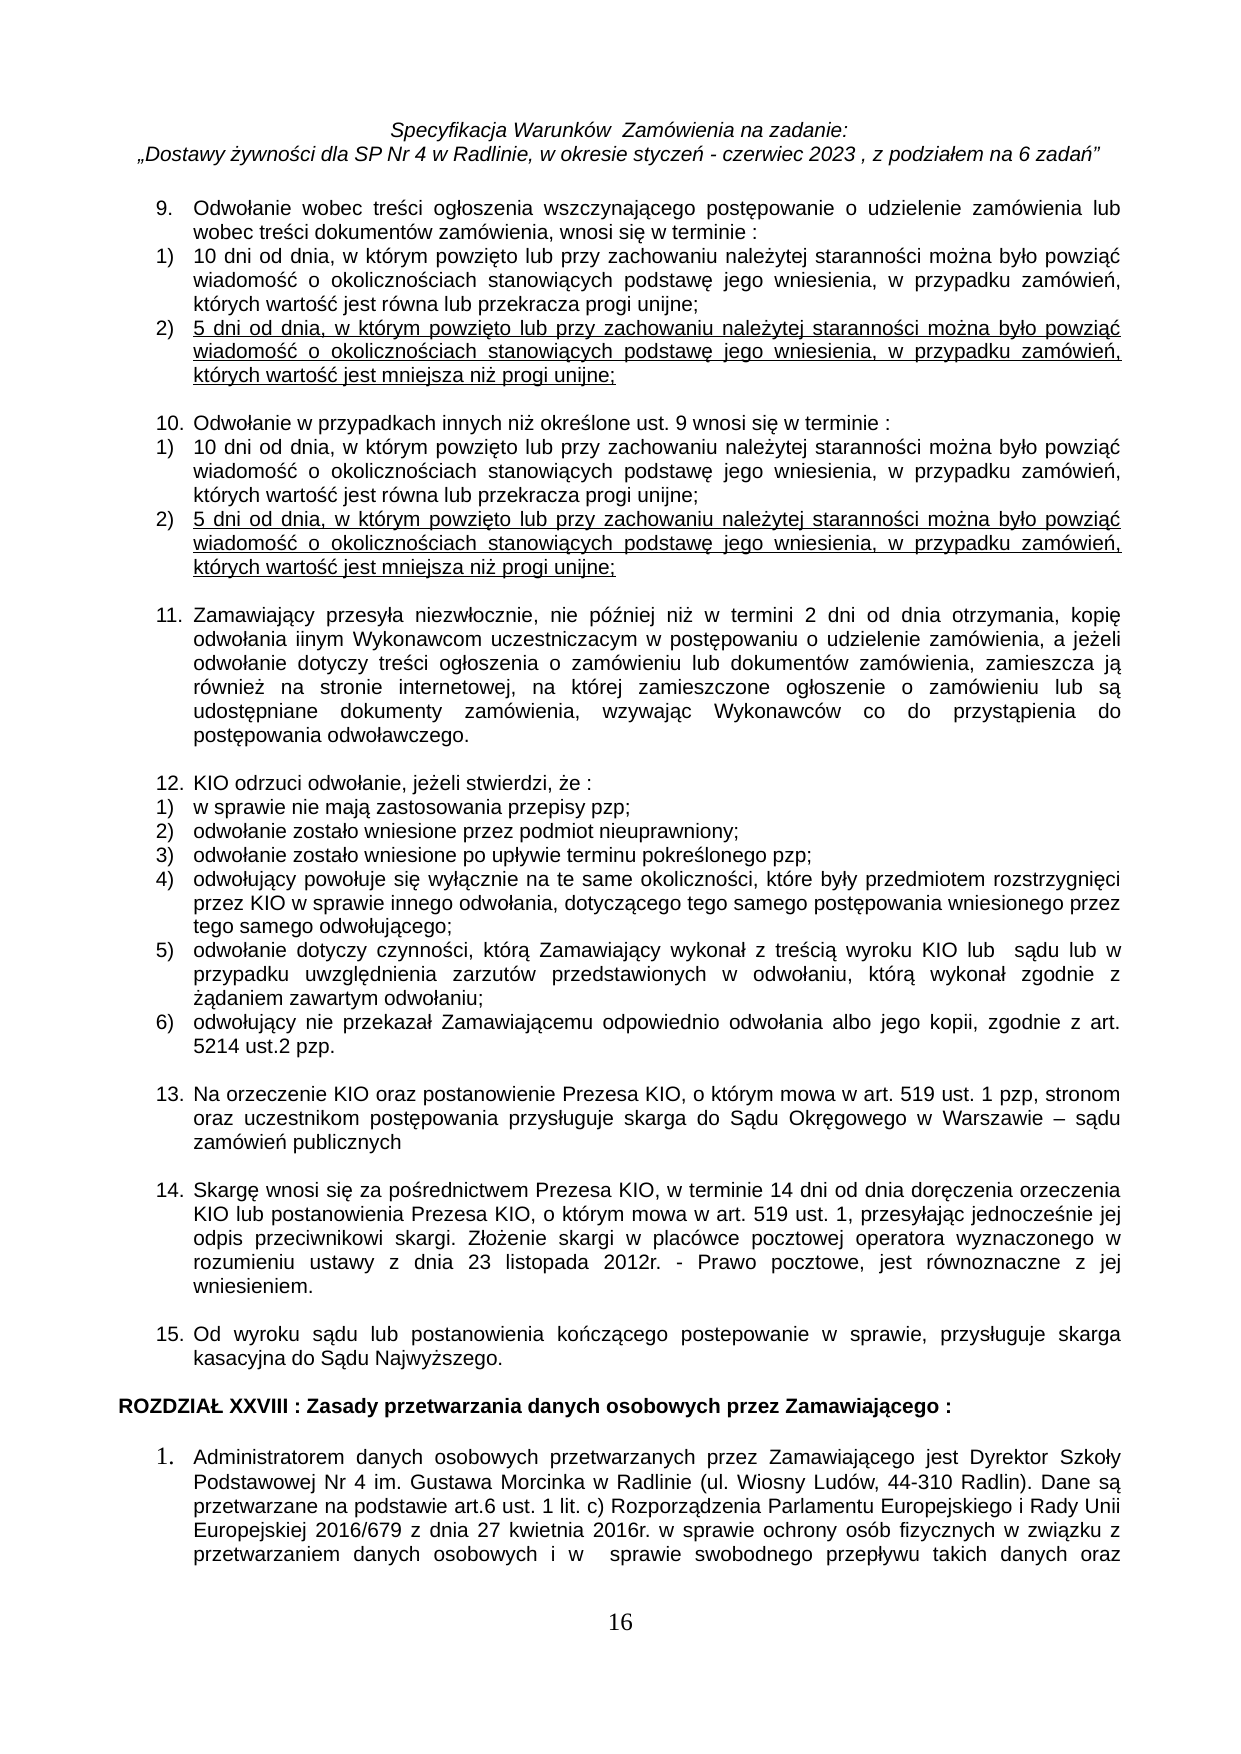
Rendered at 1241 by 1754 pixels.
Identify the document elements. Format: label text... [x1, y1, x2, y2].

list Odwołanie w przypadkach innych niż określone ust. 9 wnosi się w terminie : [156, 411, 1122, 435]
list odwołanie zostało wniesione po upływie terminu pokreślonego pzp; [156, 842, 1122, 866]
list 5 dni od dnia, w którym powzięto lub przy zachowaniu należytej staranności można było powziąć wiadomość o okolicznościach stanowiących podstawę jego wniesienia, w przypadku zamówień, których wartość jest mniejsza niż progi unijne; [156, 507, 1122, 579]
list Na orzeczenie KIO oraz postanowienie Prezesa KIO, o którym mowa w art. 519 ust. 1 pzp, stronom oraz uczestnikom postępowania przysługuje skarga do Sądu Okręgowego w Warszawie – sądu zamówień publicznych [156, 1082, 1122, 1154]
list Administratorem danych osobowych przetwarzanych przez Zamawiającego jest Dyrektor Szkoły Podstawowej Nr 4 im. Gustawa Morcinka w Radlinie (ul. Wiosny Ludów, 44-310 Radlin). Dane są przetwarzane na podstawie art.6 ust. 1 lit. c) Rozporządzenia Parlamentu Europejskiego i Rady Unii Europejskiej 2016/679 z dnia 27 kwietnia 2016r. w sprawie ochrony osób fizycznych w związku z przetwarzaniem danych osobowych i w sprawie swobodnego przepływu takich danych oraz [156, 1441, 1122, 1566]
list odwołanie zostało wniesione przez podmiot nieuprawniony; [156, 818, 1122, 842]
list 5 dni od dnia, w którym powzięto lub przy zachowaniu należytej staranności można było powziąć wiadomość o okolicznościach stanowiących podstawę jego wniesienia, w przypadku zamówień, których wartość jest mniejsza niż progi unijne; [156, 315, 1122, 387]
list odwołujący nie przekazał Zamawiającemu odpowiednio odwołania albo jego kopii, zgodnie z art. 5214 ust.2 pzp. [156, 1010, 1122, 1058]
list Od wyroku sądu lub postanowienia kończącego postepowanie w sprawie, przysługuje skarga kasacyjna do Sądu Najwyższego. [156, 1322, 1122, 1369]
text ROZDZIAŁ XXVIII : Zasady przetwarzania danych osobowych przez Zamawiającego : [118, 1393, 1122, 1417]
list KIO odrzuci odwołanie, jeżeli stwierdzi, że : [156, 771, 1122, 794]
list Skargę wnosi się za pośrednictwem Prezesa KIO, w terminie 14 dni od dnia doręczenia orzeczenia KIO lub postanowienia Prezesa KIO, o którym mowa w art. 519 ust. 1, przesyłając jednocześnie jej odpis przeciwnikowi skargi. Złożenie skargi w placówce pocztowej operatora wyznaczonego w rozumieniu ustawy z dnia 23 listopada 2012r. - Prawo pocztowe, jest równoznaczne z jej wniesieniem. [156, 1178, 1122, 1298]
list odwołanie dotyczy czynności, którą Zamawiający wykonał z treścią wyroku KIO lub sądu lub w przypadku uwzględnienia zarzutów przedstawionych w odwołaniu, którą wykonał zgodnie z żądaniem zawartym odwołaniu; [156, 938, 1122, 1010]
list 10 dni od dnia, w którym powzięto lub przy zachowaniu należytej staranności można było powziąć wiadomość o okolicznościach stanowiących podstawę jego wniesienia, w przypadku zamówień, których wartość jest równa lub przekracza progi unijne; [156, 435, 1122, 507]
list Odwołanie wobec treści ogłoszenia wszczynającego postępowanie o udzielenie zamówienia lub wobec treści dokumentów zamówienia, wnosi się w terminie : [156, 196, 1122, 243]
list Zamawiający przesyła niezwłocznie, nie później niż w termini 2 dni od dnia otrzymania, kopię odwołania iinym Wykonawcom uczestniczacym w postępowaniu o udzielenie zamówienia, a jeżeli odwołanie dotyczy treści ogłoszenia o zamówieniu lub dokumentów zamówienia, zamieszcza ją również na stronie internetowej, na której zamieszczone ogłoszenie o zamówieniu lub są udostępniane dokumenty zamówienia, wzywając Wykonawców co do przystąpienia do postępowania odwoławczego. [156, 603, 1122, 747]
list odwołujący powołuje się wyłącznie na te same okoliczności, które były przedmiotem rozstrzygnięci przez KIO w sprawie innego odwołania, dotyczącego tego samego postępowania wniesionego przez tego samego odwołującego; [156, 866, 1122, 938]
list w sprawie nie mają zastosowania przepisy pzp; [156, 794, 1122, 818]
list 10 dni od dnia, w którym powzięto lub przy zachowaniu należytej staranności można było powziąć wiadomość o okolicznościach stanowiących podstawę jego wniesienia, w przypadku zamówień, których wartość jest równa lub przekracza progi unijne; [156, 243, 1122, 315]
